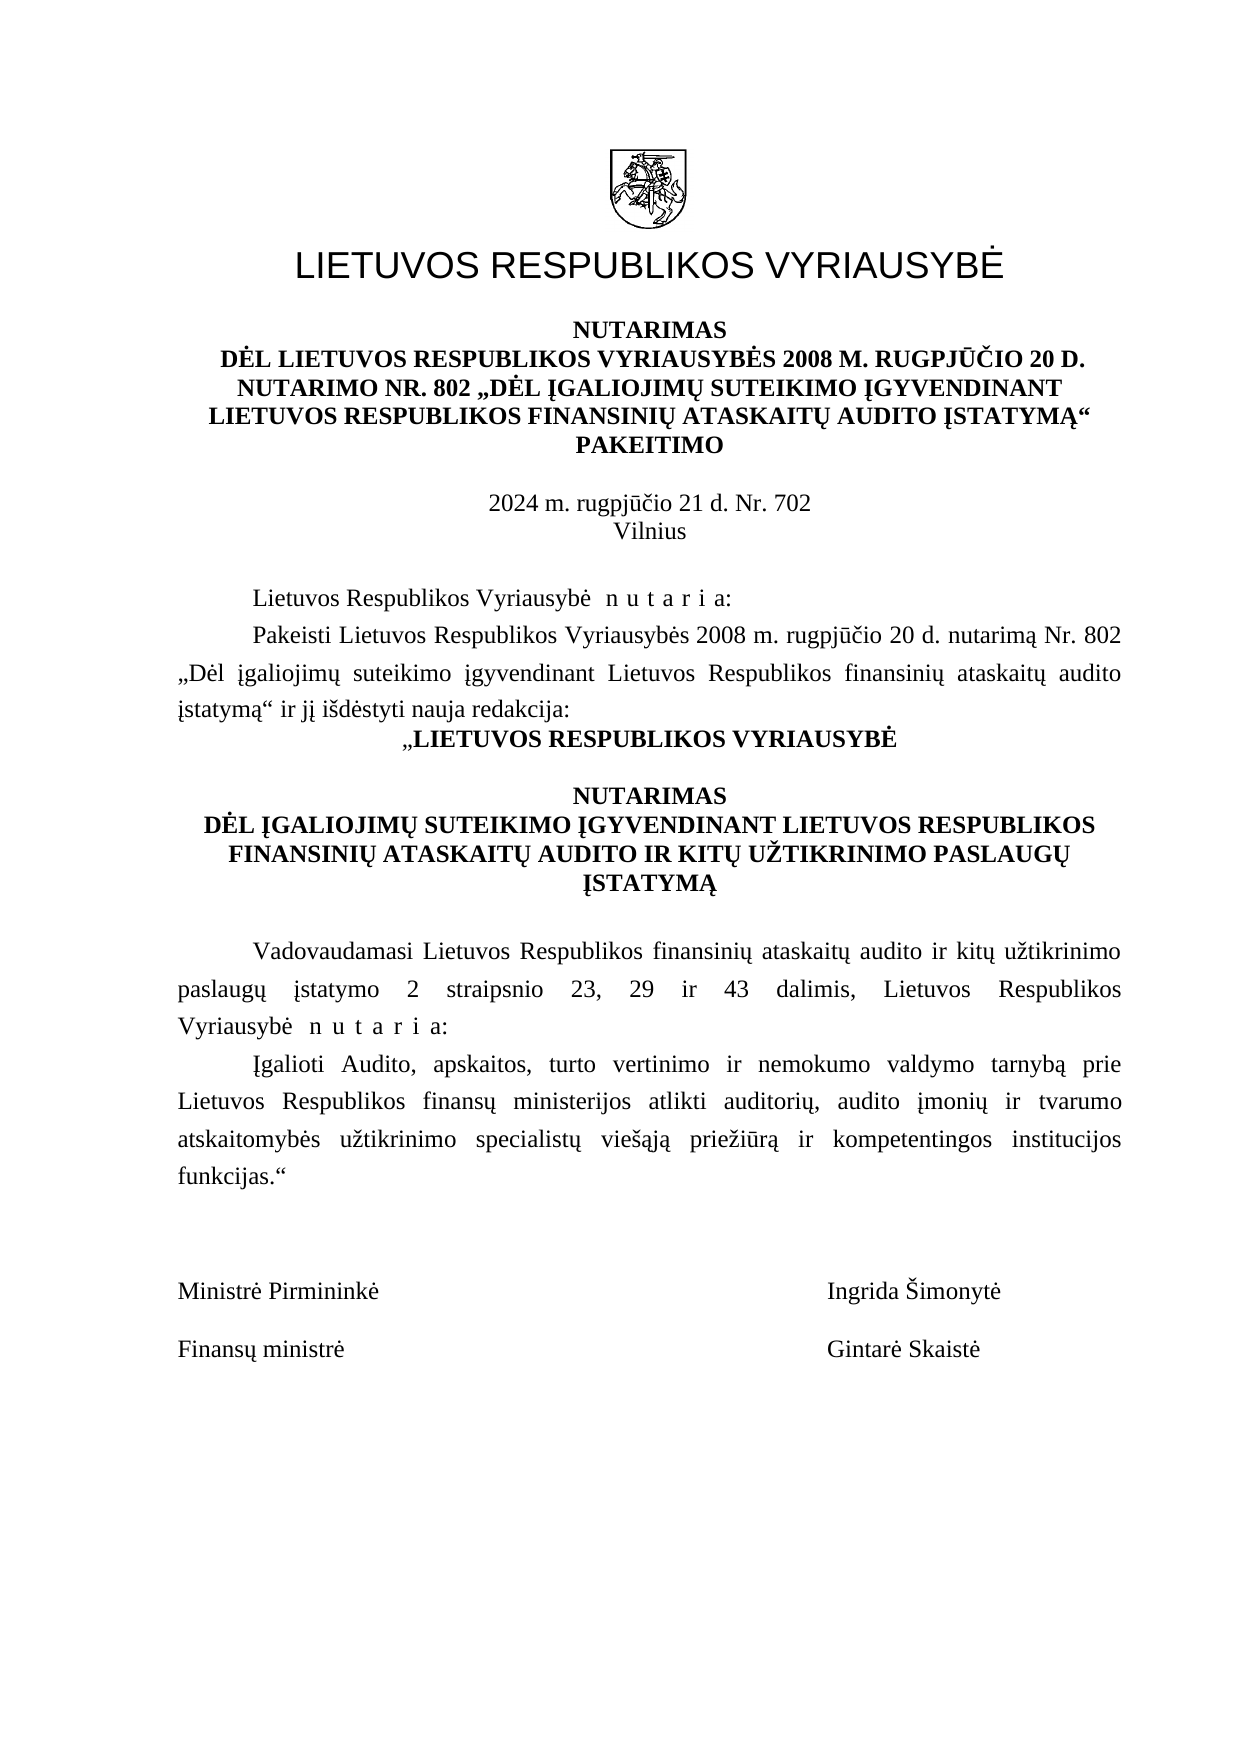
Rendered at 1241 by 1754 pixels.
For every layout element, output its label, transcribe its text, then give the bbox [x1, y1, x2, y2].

text NUTARIMAS [177, 781, 1122, 810]
text Vadovaudamasi Lietuvos Respublikos finansinių ataskaitų audito ir kitų užtikrinimo paslaugų įstatymo 2 straipsnio 23, 29 ir 43 dalimis, Lietuvos Respublikos Vyriausybė nutaria: [177, 928, 1122, 1040]
text NUTARIMAS [177, 315, 1122, 344]
text 2024 m. rugpjūčio 21 d. Nr. 702 [177, 488, 1122, 516]
text DĖL ĮGALIOJIMŲ SUTEIKIMO ĮGYVENDINANT LIETUVOS RESPUBLIKOS FINANSINIŲ ATASKAITŲ AUDITO IR KITŲ UŽTIKRINIMO PASLAUGŲ ĮSTATYMĄ [177, 810, 1122, 896]
text Ministrė Pirmininkė Ingrida Šimonytė [177, 1276, 1122, 1305]
text Finansų ministrė Gintarė Skaistė [177, 1334, 1122, 1363]
text Įgalioti Audito, apskaitos, turto vertinimo ir nemokumo valdymo tarnybą prie Lietuvos Respublikos finansų ministerijos atlikti auditorių, audito įmonių ir tvarumo atskaitomybės užtikrinimo specialistų viešąją priežiūrą ir kompetentingos institucijos funkcijas.“ [177, 1040, 1122, 1190]
text Lietuvos Respublikos Vyriausybė nutaria: [177, 574, 1122, 611]
text Pakeisti Lietuvos Respublikos Vyriausybės 2008 m. rugpjūčio 20 d. nutarimą Nr. 802 „Dėl įgaliojimų suteikimo įgyvendinant Lietuvos Respublikos finansinių ataskaitų audito įstatymą“ ir jį išdėstyti nauja redakcija: [177, 611, 1122, 724]
text Lietuvos Respublikos Vyriausybė [177, 243, 1122, 286]
text Vilnius [177, 516, 1122, 545]
text „LIETUVOS RESPUBLIKOS VYRIAUSYBĖ [177, 724, 1122, 753]
text DĖL LIETUVOS RESPUBLIKOS VYRIAUSYBĖS 2008 M. RUGPJŪČIO 20 D. NUTARIMO NR. 802 „DĖL ĮGALIOJIMŲ SUTEIKIMO ĮGYVENDINANT LIETUVOS RESPUBLIKOS FINANSINIŲ ATASKAITŲ AUDITO ĮSTATYMĄ“ PAKEITIMO [177, 344, 1122, 459]
